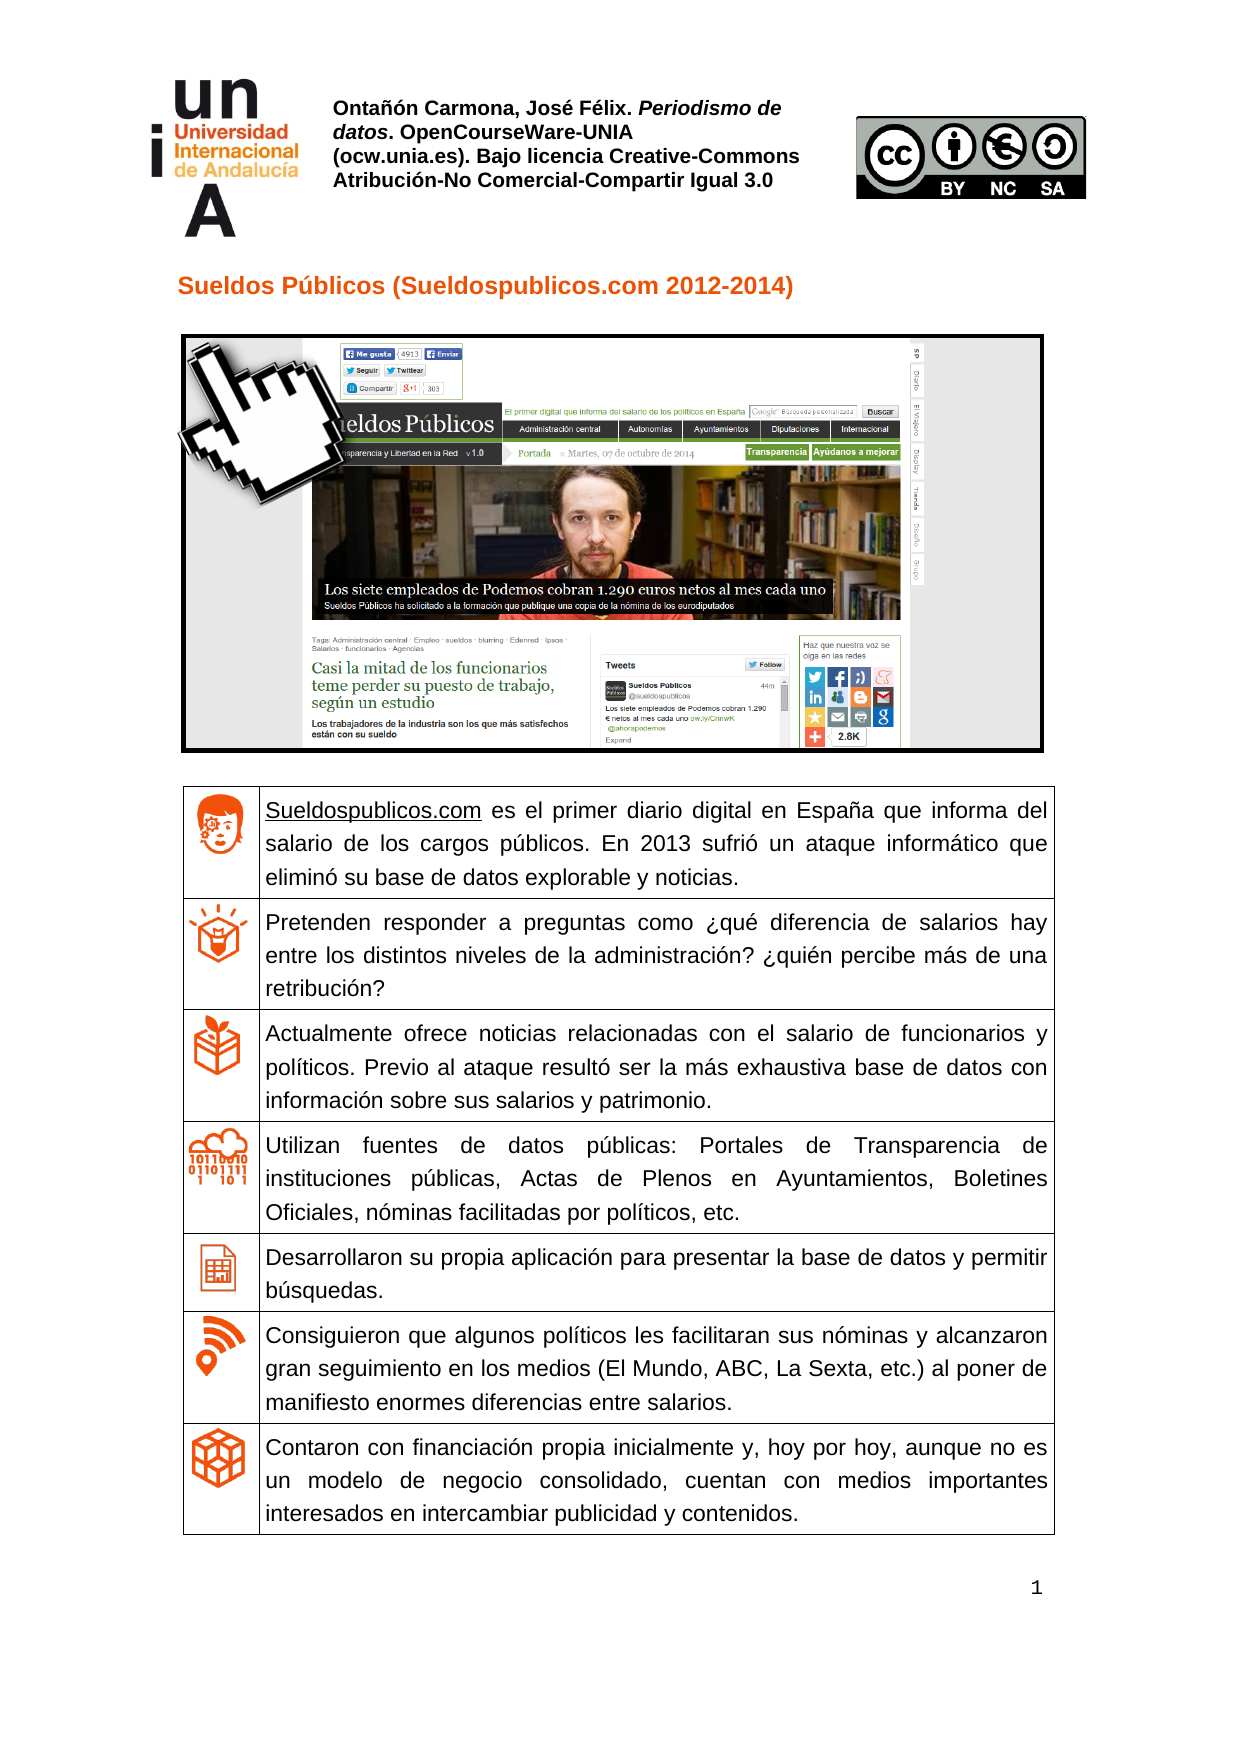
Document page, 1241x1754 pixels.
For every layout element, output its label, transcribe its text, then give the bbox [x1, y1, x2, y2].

table_header Sueldospublicos.com es el primer diario digital en España que informa del salario de los cargos públicos. En 2013 sufrió un ataque informático que eliminó su base de datos explorable y noticias. [260, 787, 1054, 898]
table_cell Desarrollaron su propia aplicación para presentar la base de datos y permitir búsquedas. [260, 1234, 1054, 1311]
table_cell [184, 899, 259, 1009]
table_cell Actualmente ofrece noticias relacionadas con el salario de funcionarios y políticos. Previo al ataque resultó ser la más exhaustiva base de datos con información sobre sus salarios y patrimonio. [260, 1010, 1054, 1121]
table_cell [184, 1010, 259, 1121]
text Sueldos Públicos (Sueldospublicos.com 2012-2014) [177, 271, 1048, 300]
table_cell [184, 1424, 259, 1534]
table_cell Consiguieron que algunos políticos les facilitaran sus nóminas y alcanzaron gran seguimiento en los medios (El Mundo, ABC, La Sexta, etc.) al poner de manifiesto enormes diferencias entre salarios. [260, 1312, 1054, 1423]
table_cell Utilizan fuentes de datos públicas: Portales de Transparencia de instituciones públicas, Actas de Plenos en Ayuntamientos, Boletines Oficiales, nóminas facilitadas por políticos, etc. [260, 1122, 1054, 1233]
table_cell [184, 1122, 259, 1233]
table_cell [184, 1234, 259, 1311]
table_cell [184, 1312, 259, 1423]
table_header [184, 787, 259, 898]
table_cell Contaron con financiación propia inicialmente y, hoy por hoy, aunque no es un modelo de negocio consolidado, cuentan con medios importantes interesados en intercambiar publicidad y contenidos. [260, 1424, 1054, 1534]
table_cell Pretenden responder a preguntas como ¿qué diferencia de salarios hay entre los distintos niveles de la administración? ¿quién percibe más de una retribución? [260, 899, 1054, 1009]
